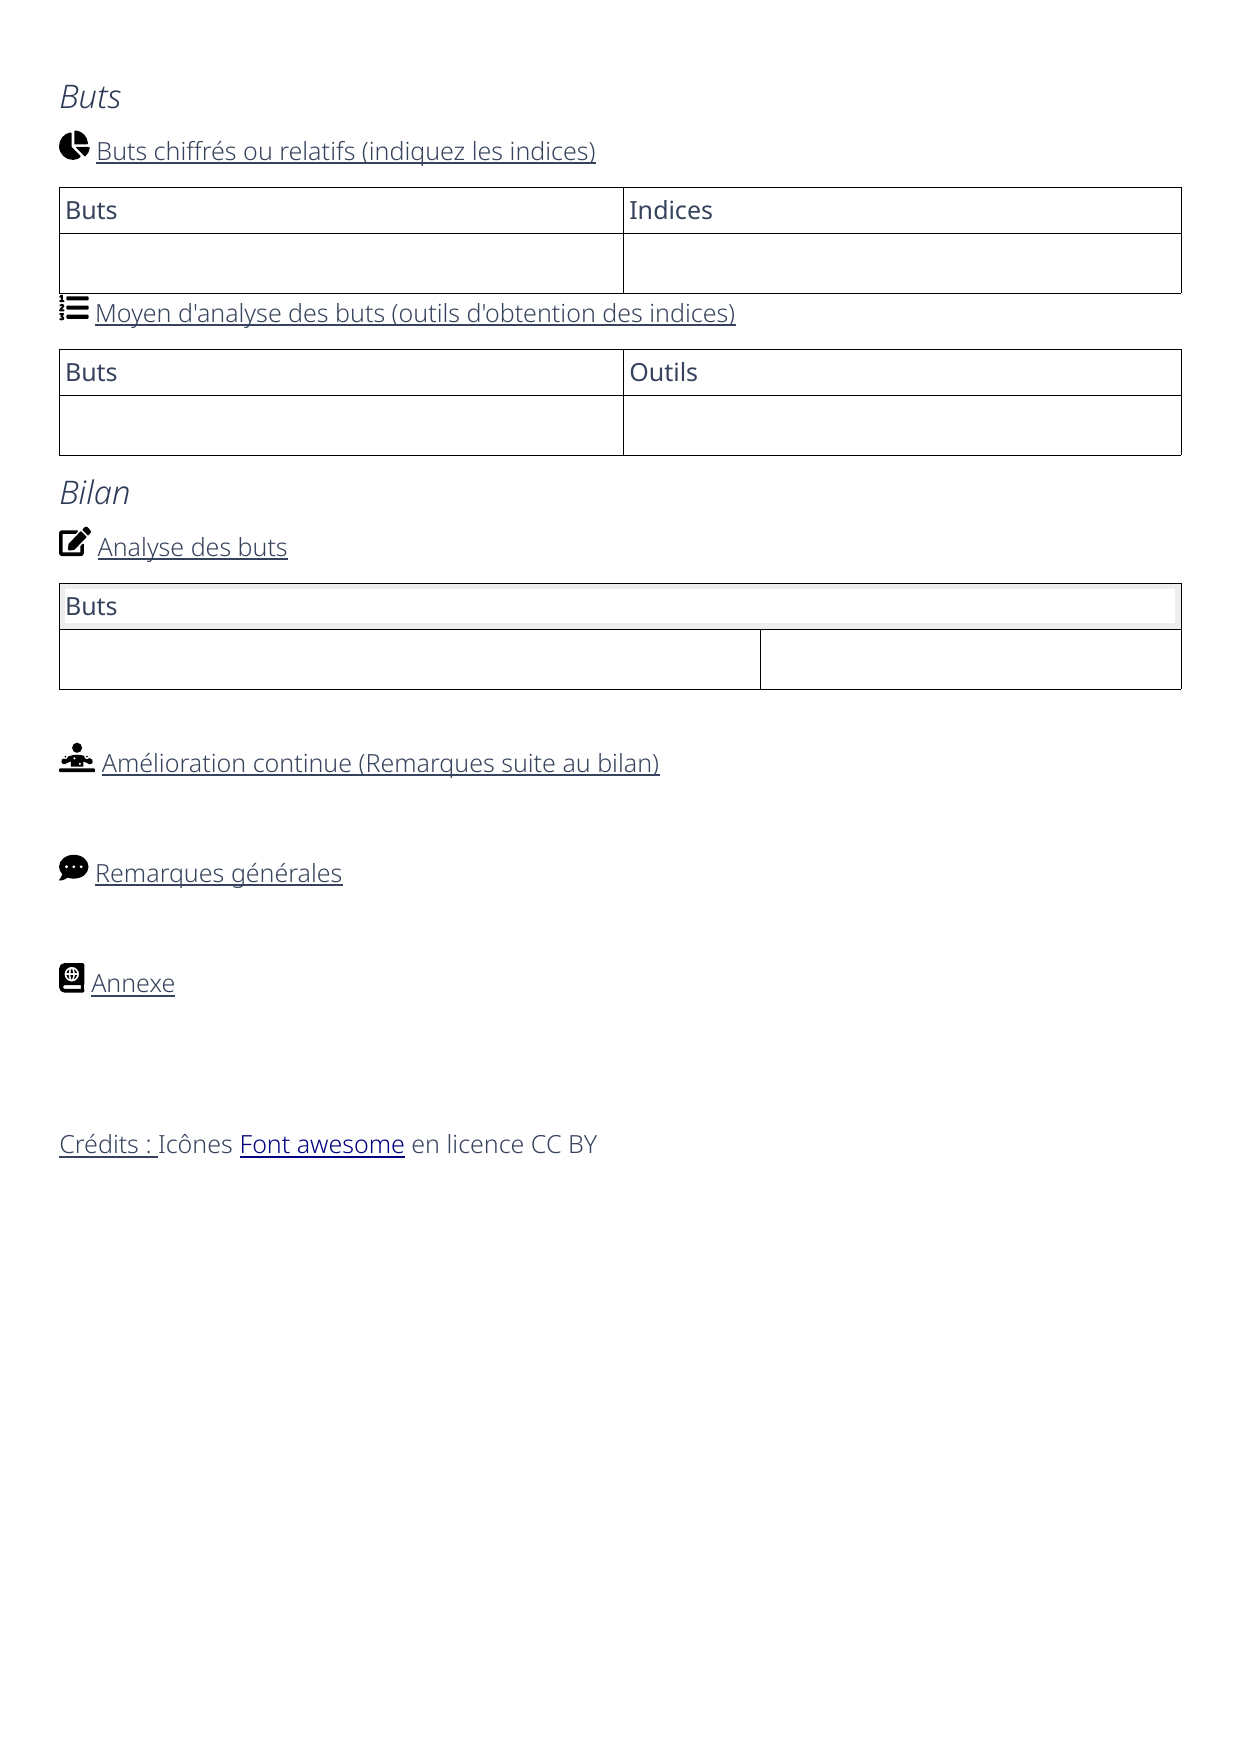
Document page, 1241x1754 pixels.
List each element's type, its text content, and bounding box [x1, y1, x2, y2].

text Moyen d'analyse des buts (outils d'obtention des indices) [59, 294, 1181, 329]
table_cell [60, 630, 760, 689]
text Amélioration continue (Remarques suite au bilan) [59, 743, 1181, 779]
table_cell [624, 234, 1181, 293]
text Annexe [59, 963, 1181, 1000]
table_header Indices [624, 188, 1181, 232]
text Remarques générales [59, 853, 1181, 890]
text Crédits : Icônes Font awesome en licence CC BY [59, 1127, 1181, 1161]
table_cell [624, 396, 1181, 455]
table_cell [60, 396, 623, 455]
text Buts chiffrés ou relatifs (indiquez les indices) [59, 130, 1181, 167]
table_cell [761, 630, 1181, 689]
table_cell [60, 234, 623, 293]
table_header Buts [60, 584, 1181, 629]
text Analyse des buts [59, 527, 1181, 563]
table_header Buts [60, 188, 623, 232]
table_header Buts [60, 350, 623, 395]
subtitle Bilan [59, 470, 1181, 514]
table_header Outils [624, 350, 1181, 395]
subtitle Buts [59, 74, 1181, 118]
